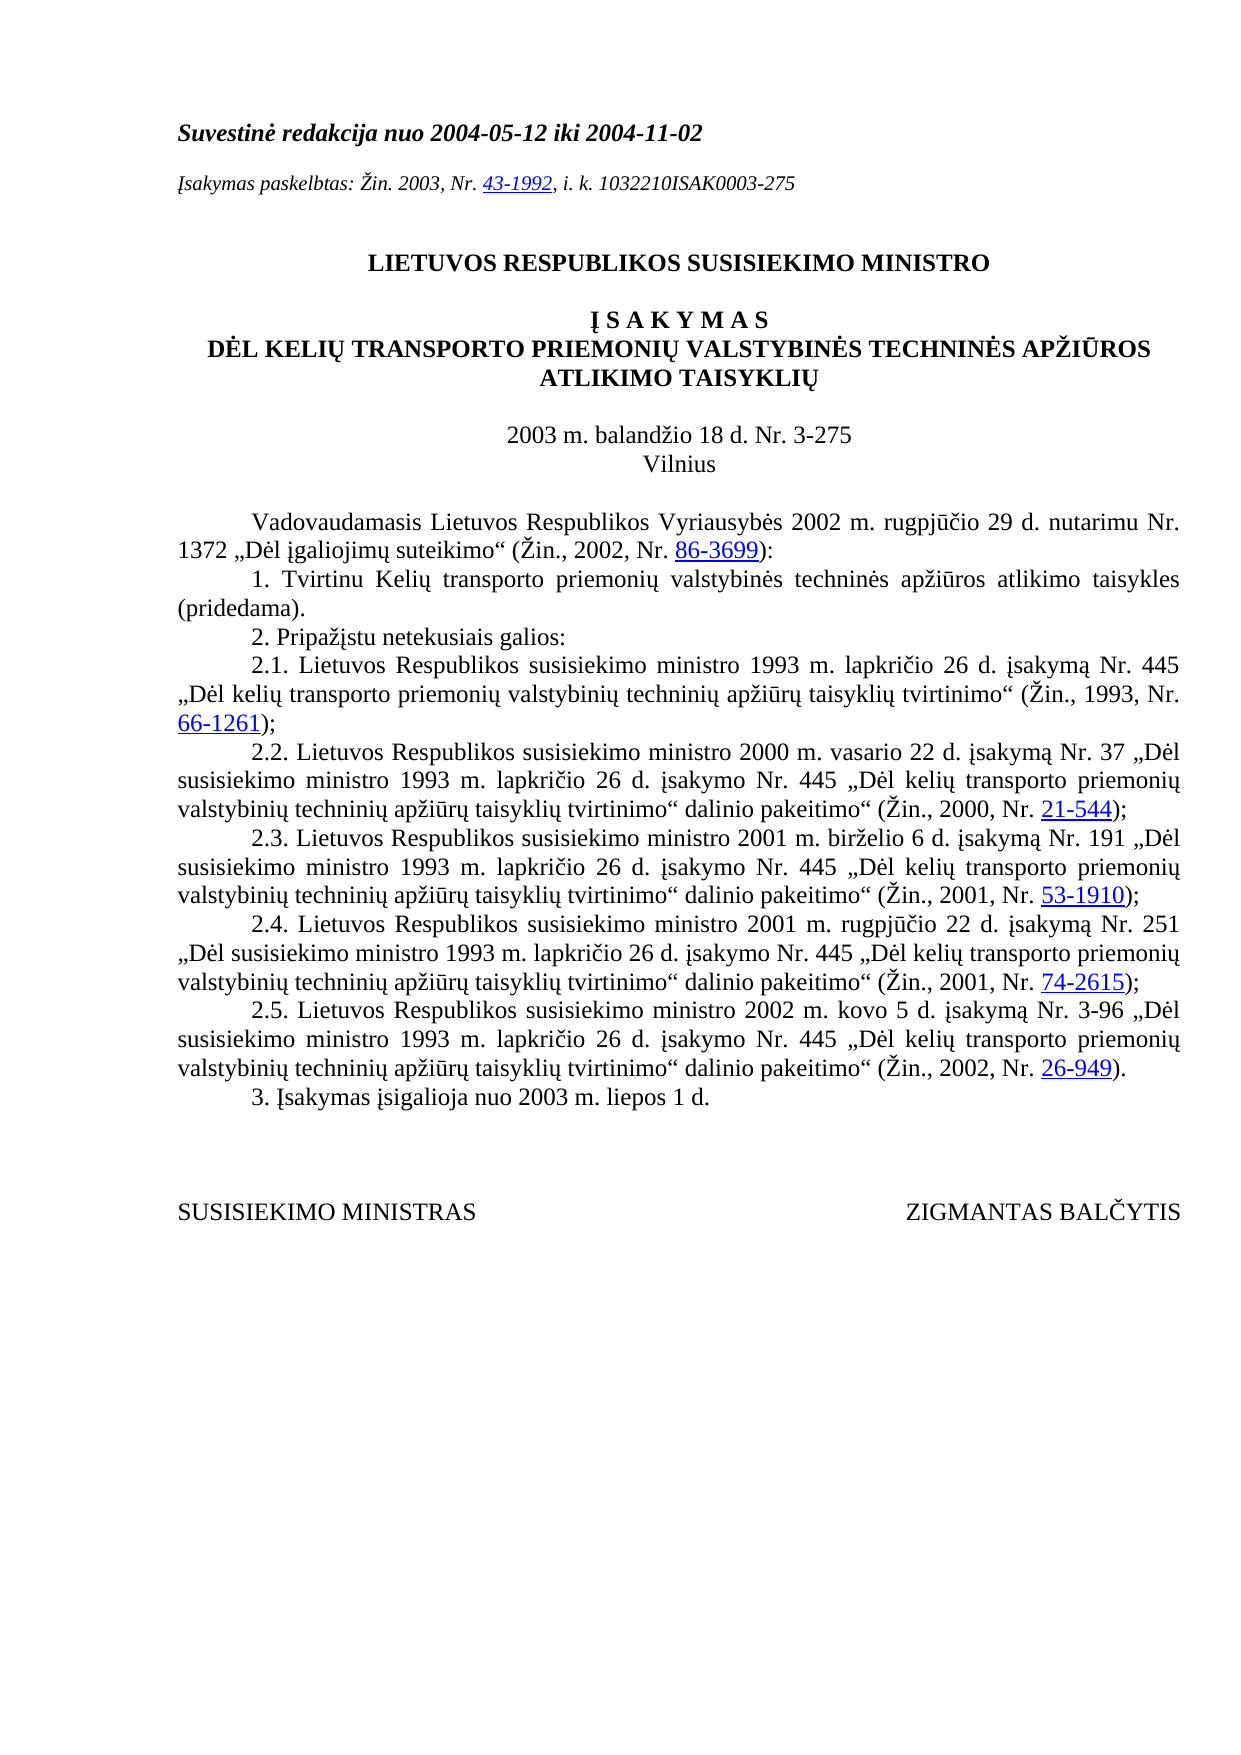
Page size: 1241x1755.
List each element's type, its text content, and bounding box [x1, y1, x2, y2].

text Vadovaudamasis Lietuvos Respublikos Vyriausybės 2002 m. rugpjūčio 29 d. nutarimu Nr. 1372 „Dėl įgaliojimų suteikimo“ (Žin., 2002, Nr. 86-3699): [177, 507, 1181, 564]
text Į S A K Y M A S [177, 305, 1181, 334]
text 2. Pripažįstu netekusiais galios: [177, 622, 1181, 650]
text LIETUVOS RESPUBLIKOS SUSISIEKIMO MINISTRO [177, 248, 1181, 277]
text Vilnius [177, 449, 1181, 478]
text 2.3. Lietuvos Respublikos susisiekimo ministro 2001 m. birželio 6 d. įsakymą Nr. 191 „Dėl susisiekimo ministro 1993 m. lapkričio 26 d. įsakymo Nr. 445 „Dėl kelių transporto priemonių valstybinių techninių apžiūrų taisyklių tvirtinimo“ dalinio pakeitimo“ (Žin., 2001, Nr. 53-1910); [177, 823, 1181, 909]
text DĖL KELIŲ TRANSPORTO PRIEMONIŲ VALSTYBINĖS TECHNINĖS APŽIŪROS ATLIKIMO TAISYKLIŲ [177, 334, 1181, 392]
text 2.2. Lietuvos Respublikos susisiekimo ministro 2000 m. vasario 22 d. įsakymą Nr. 37 „Dėl susisiekimo ministro 1993 m. lapkričio 26 d. įsakymo Nr. 445 „Dėl kelių transporto priemonių valstybinių techninių apžiūrų taisyklių tvirtinimo“ dalinio pakeitimo“ (Žin., 2000, Nr. 21-544); [177, 737, 1181, 823]
text 2.1. Lietuvos Respublikos susisiekimo ministro 1993 m. lapkričio 26 d. įsakymą Nr. 445 „Dėl kelių transporto priemonių valstybinių techninių apžiūrų taisyklių tvirtinimo“ (Žin., 1993, Nr. 66-1261); [177, 650, 1181, 737]
text SUSISIEKIMO MINISTRAS ZIGMANTAS BALČYTIS [177, 1197, 1181, 1225]
text 3. Įsakymas įsigalioja nuo 2003 m. liepos 1 d. [177, 1082, 1181, 1110]
text 2.4. Lietuvos Respublikos susisiekimo ministro 2001 m. rugpjūčio 22 d. įsakymą Nr. 251 „Dėl susisiekimo ministro 1993 m. lapkričio 26 d. įsakymo Nr. 445 „Dėl kelių transporto priemonių valstybinių techninių apžiūrų taisyklių tvirtinimo“ dalinio pakeitimo“ (Žin., 2001, Nr. 74-2615); [177, 909, 1181, 995]
text 2003 m. balandžio 18 d. Nr. 3-275 [177, 420, 1181, 449]
text 1. Tvirtinu Kelių transporto priemonių valstybinės techninės apžiūros atlikimo taisykles (pridedama). [177, 564, 1181, 622]
text 2.5. Lietuvos Respublikos susisiekimo ministro 2002 m. kovo 5 d. įsakymą Nr. 3-96 „Dėl susisiekimo ministro 1993 m. lapkričio 26 d. įsakymo Nr. 445 „Dėl kelių transporto priemonių valstybinių techninių apžiūrų taisyklių tvirtinimo“ dalinio pakeitimo“ (Žin., 2002, Nr. 26-949). [177, 995, 1181, 1082]
text Įsakymas paskelbtas: Žin. 2003, Nr. 43-1992, i. k. 1032210ISAK0003-275 [177, 171, 1181, 195]
text Suvestinė redakcija nuo 2004-05-12 iki 2004-11-02 [177, 118, 1181, 147]
